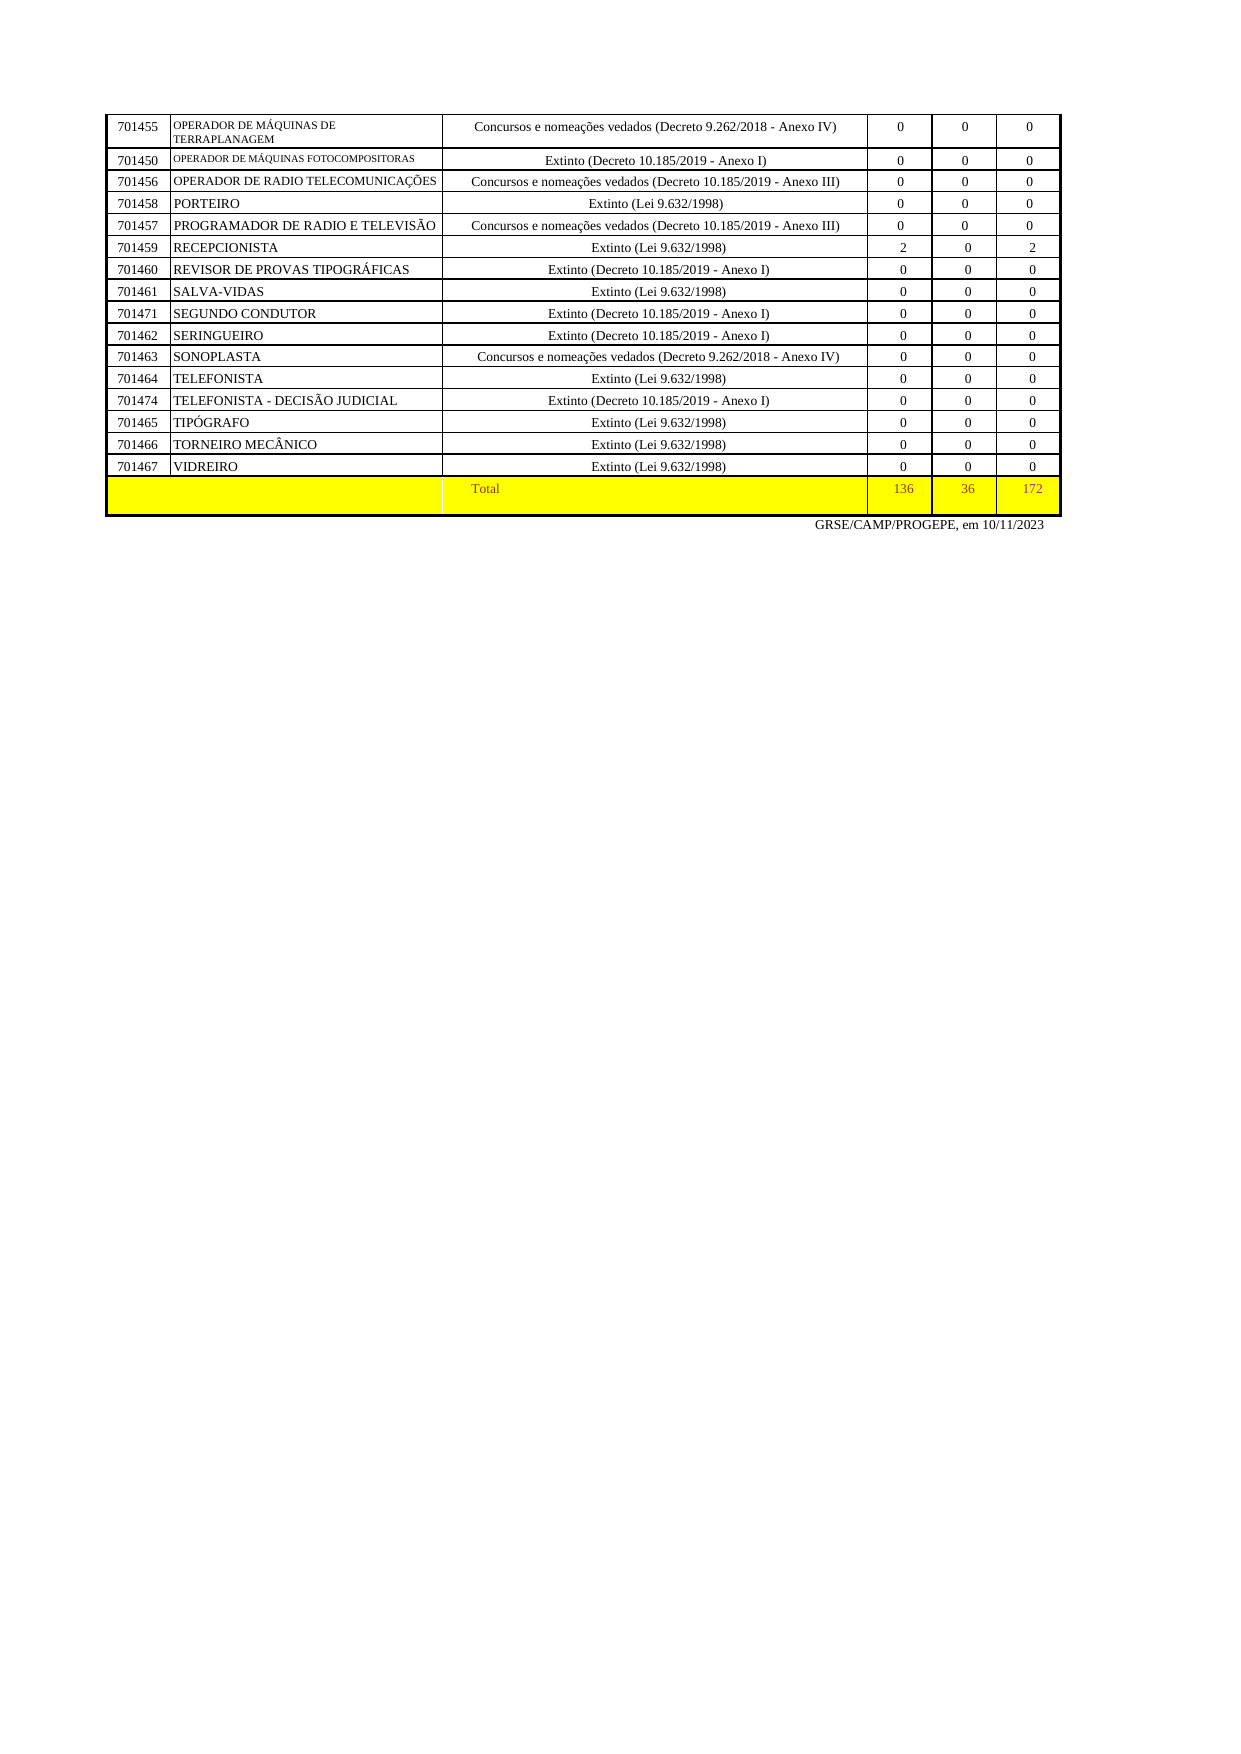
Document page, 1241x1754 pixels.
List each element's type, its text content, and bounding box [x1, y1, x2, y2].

table_cell 0 [868, 346, 931, 366]
table_cell 0 [933, 433, 996, 453]
table_cell 0 [933, 280, 996, 300]
table_cell 701456 [108, 171, 170, 191]
table_cell 0 [997, 214, 1059, 234]
table_cell Extinto (Decreto 10.185/2019 - Anexo I) [443, 389, 867, 409]
table_cell 0 [997, 192, 1059, 213]
table_cell 0 [933, 214, 996, 234]
table_cell 701460 [108, 258, 170, 278]
table_cell 36 [933, 477, 996, 514]
table_cell Extinto (Lei 9.632/1998) [443, 455, 867, 475]
table_cell 701459 [108, 236, 170, 256]
table_cell 0 [933, 192, 996, 213]
table_cell 136 [868, 477, 931, 514]
table_cell [108, 477, 171, 514]
text GRSE/CAMP/PROGEPE, em 10/11/2023 [815, 517, 1090, 532]
table_cell [171, 477, 442, 514]
table_cell 0 [997, 411, 1059, 431]
table_cell 0 [933, 258, 996, 278]
table_cell 0 [933, 367, 996, 388]
table_cell Concursos e nomeações vedados (Decreto 9.262/2018 - Anexo IV) [443, 346, 867, 366]
table_cell 0 [933, 302, 996, 322]
table_cell 701458 [108, 192, 170, 213]
table_cell OPERADOR DE MÁQUINAS DE TERRAPLANAGEM [171, 115, 442, 147]
table_cell Concursos e nomeações vedados (Decreto 9.262/2018 - Anexo IV) [443, 115, 867, 147]
table_cell Extinto (Decreto 10.185/2019 - Anexo I) [443, 149, 867, 169]
table_cell 0 [997, 346, 1059, 366]
table_cell 0 [868, 367, 931, 388]
table_cell 0 [933, 324, 996, 344]
table_cell 0 [997, 115, 1059, 147]
table_cell SEGUNDO CONDUTOR [171, 302, 442, 322]
table_cell Concursos e nomeações vedados (Decreto 10.185/2019 - Anexo III) [443, 171, 867, 191]
table_cell 2 [997, 236, 1059, 256]
table_cell 0 [997, 389, 1059, 409]
table_cell 0 [868, 324, 931, 344]
table_cell 0 [997, 324, 1059, 344]
table_cell 701462 [108, 324, 170, 344]
table_cell 0 [868, 115, 931, 147]
table_cell Extinto (Lei 9.632/1998) [443, 236, 867, 256]
table_cell TELEFONISTA - DECISÃO JUDICIAL [171, 389, 442, 409]
table_cell 701465 [108, 411, 170, 431]
table_cell 0 [933, 171, 996, 191]
table_cell TORNEIRO MECÂNICO [171, 433, 442, 453]
table_cell OPERADOR DE RADIO TELECOMUNICAÇÕES [171, 171, 442, 191]
table_cell 0 [868, 149, 931, 169]
table_cell SERINGUEIRO [171, 324, 442, 344]
table_cell 701450 [108, 149, 170, 169]
table_cell 0 [997, 455, 1059, 475]
table_cell 0 [997, 302, 1059, 322]
table_cell 0 [868, 171, 931, 191]
table_cell 701467 [108, 455, 170, 475]
table_cell 701474 [108, 389, 170, 409]
table_cell 0 [997, 367, 1059, 388]
table_cell 0 [868, 192, 931, 213]
table_cell 0 [933, 389, 996, 409]
table_cell 0 [868, 389, 931, 409]
table_cell TELEFONISTA [171, 367, 442, 388]
table_cell Extinto (Lei 9.632/1998) [443, 192, 867, 213]
table_cell 0 [868, 280, 931, 300]
table_cell 0 [933, 236, 996, 256]
table_cell Concursos e nomeações vedados (Decreto 10.185/2019 - Anexo III) [443, 214, 867, 234]
table_cell 701464 [108, 367, 170, 388]
table_cell 0 [997, 149, 1059, 169]
table_cell SALVA-VIDAS [171, 280, 442, 300]
table_cell Extinto (Decreto 10.185/2019 - Anexo I) [443, 258, 867, 278]
table_cell TIPÓGRAFO [171, 411, 442, 431]
table_cell Extinto (Decreto 10.185/2019 - Anexo I) [443, 302, 867, 322]
table_cell 0 [868, 302, 931, 322]
table_cell 0 [933, 346, 996, 366]
table_cell 0 [868, 433, 931, 453]
table_cell Extinto (Lei 9.632/1998) [443, 433, 867, 453]
table_cell 0 [997, 280, 1059, 300]
table_cell 0 [933, 149, 996, 169]
table_cell VIDREIRO [171, 455, 442, 475]
table_cell 0 [868, 455, 931, 475]
table_cell 0 [997, 433, 1059, 453]
table_cell 0 [997, 258, 1059, 278]
table_cell 0 [997, 171, 1059, 191]
table_cell 701457 [108, 214, 170, 234]
table_cell 0 [933, 411, 996, 431]
table_cell 0 [868, 214, 931, 234]
table_cell Extinto (Lei 9.632/1998) [443, 367, 867, 388]
table_cell Extinto (Lei 9.632/1998) [443, 411, 867, 431]
table_cell SONOPLASTA [171, 346, 442, 366]
table_cell 701466 [108, 433, 170, 453]
table_cell 0 [933, 455, 996, 475]
table_cell REVISOR DE PROVAS TIPOGRÁFICAS [171, 258, 442, 278]
table_cell Extinto (Decreto 10.185/2019 - Anexo I) [443, 324, 867, 344]
table_cell 701471 [108, 302, 170, 322]
table_cell 0 [868, 411, 931, 431]
table_cell 0 [933, 115, 996, 147]
table_cell OPERADOR DE MÁQUINAS FOTOCOMPOSITORAS [171, 149, 442, 169]
table_cell 2 [868, 236, 931, 256]
table_cell 701463 [108, 346, 170, 366]
table_cell RECEPCIONISTA [171, 236, 442, 256]
table_cell Extinto (Lei 9.632/1998) [443, 280, 867, 300]
table_cell 701461 [108, 280, 170, 300]
table_cell Total [443, 477, 867, 514]
table_cell 0 [868, 258, 931, 278]
table_cell 172 [997, 477, 1059, 514]
table_cell PROGRAMADOR DE RADIO E TELEVISÃO [171, 214, 442, 234]
table_cell 701455 [108, 115, 170, 147]
table_cell PORTEIRO [171, 192, 442, 213]
